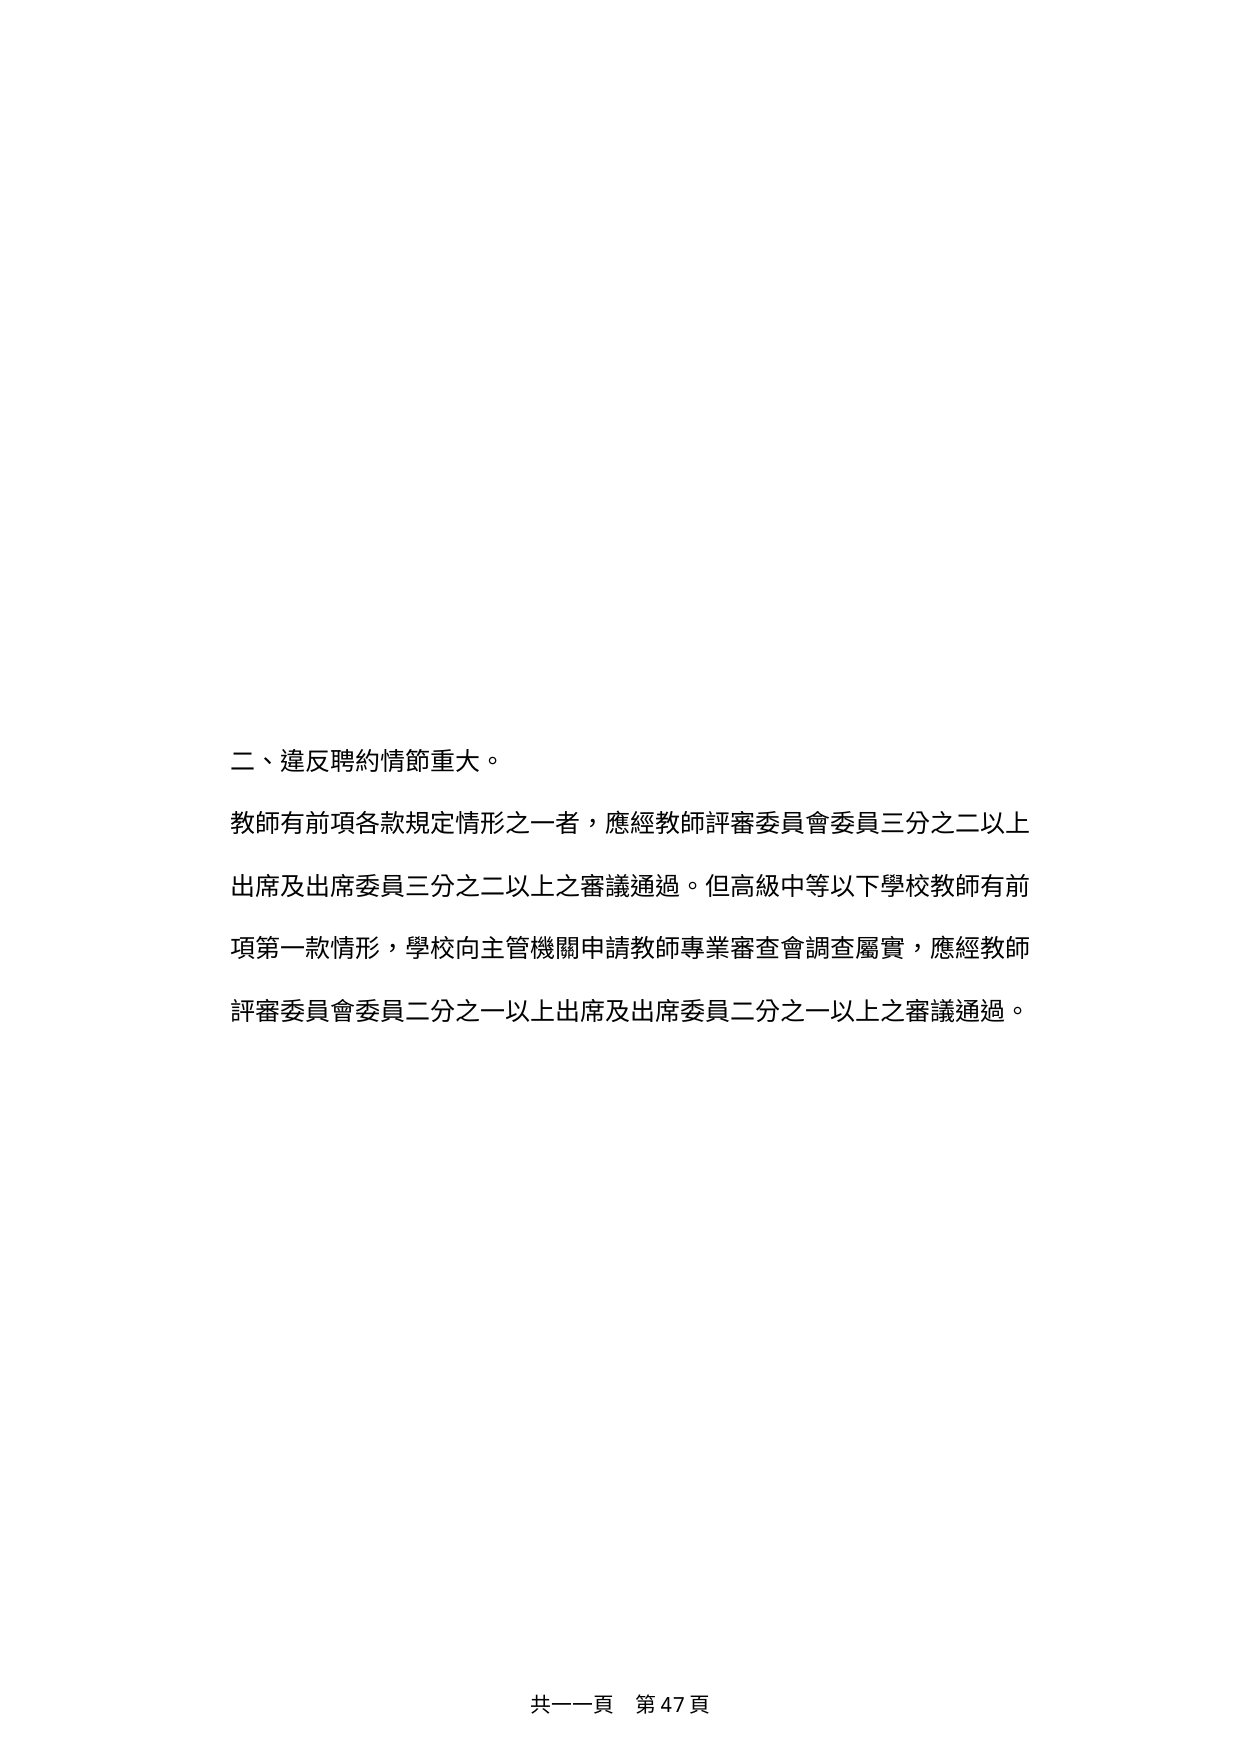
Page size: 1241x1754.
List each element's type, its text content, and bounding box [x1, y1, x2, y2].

text 二、違反聘約情節重大。 [118, 717, 1122, 780]
text 項第一款情形，學校向主管機關申請教師專業審查會調查屬實，應經教師 [118, 905, 1122, 967]
text 出席及出席委員三分之二以上之審議通過。但高級中等以下學校教師有前 [118, 842, 1122, 905]
text 教師有前項各款規定情形之一者，應經教師評審委員會委員三分之二以上 [118, 780, 1122, 842]
text 評審委員會委員二分之一以上出席及出席委員二分之一以上之審議通過。 [118, 967, 1122, 1030]
